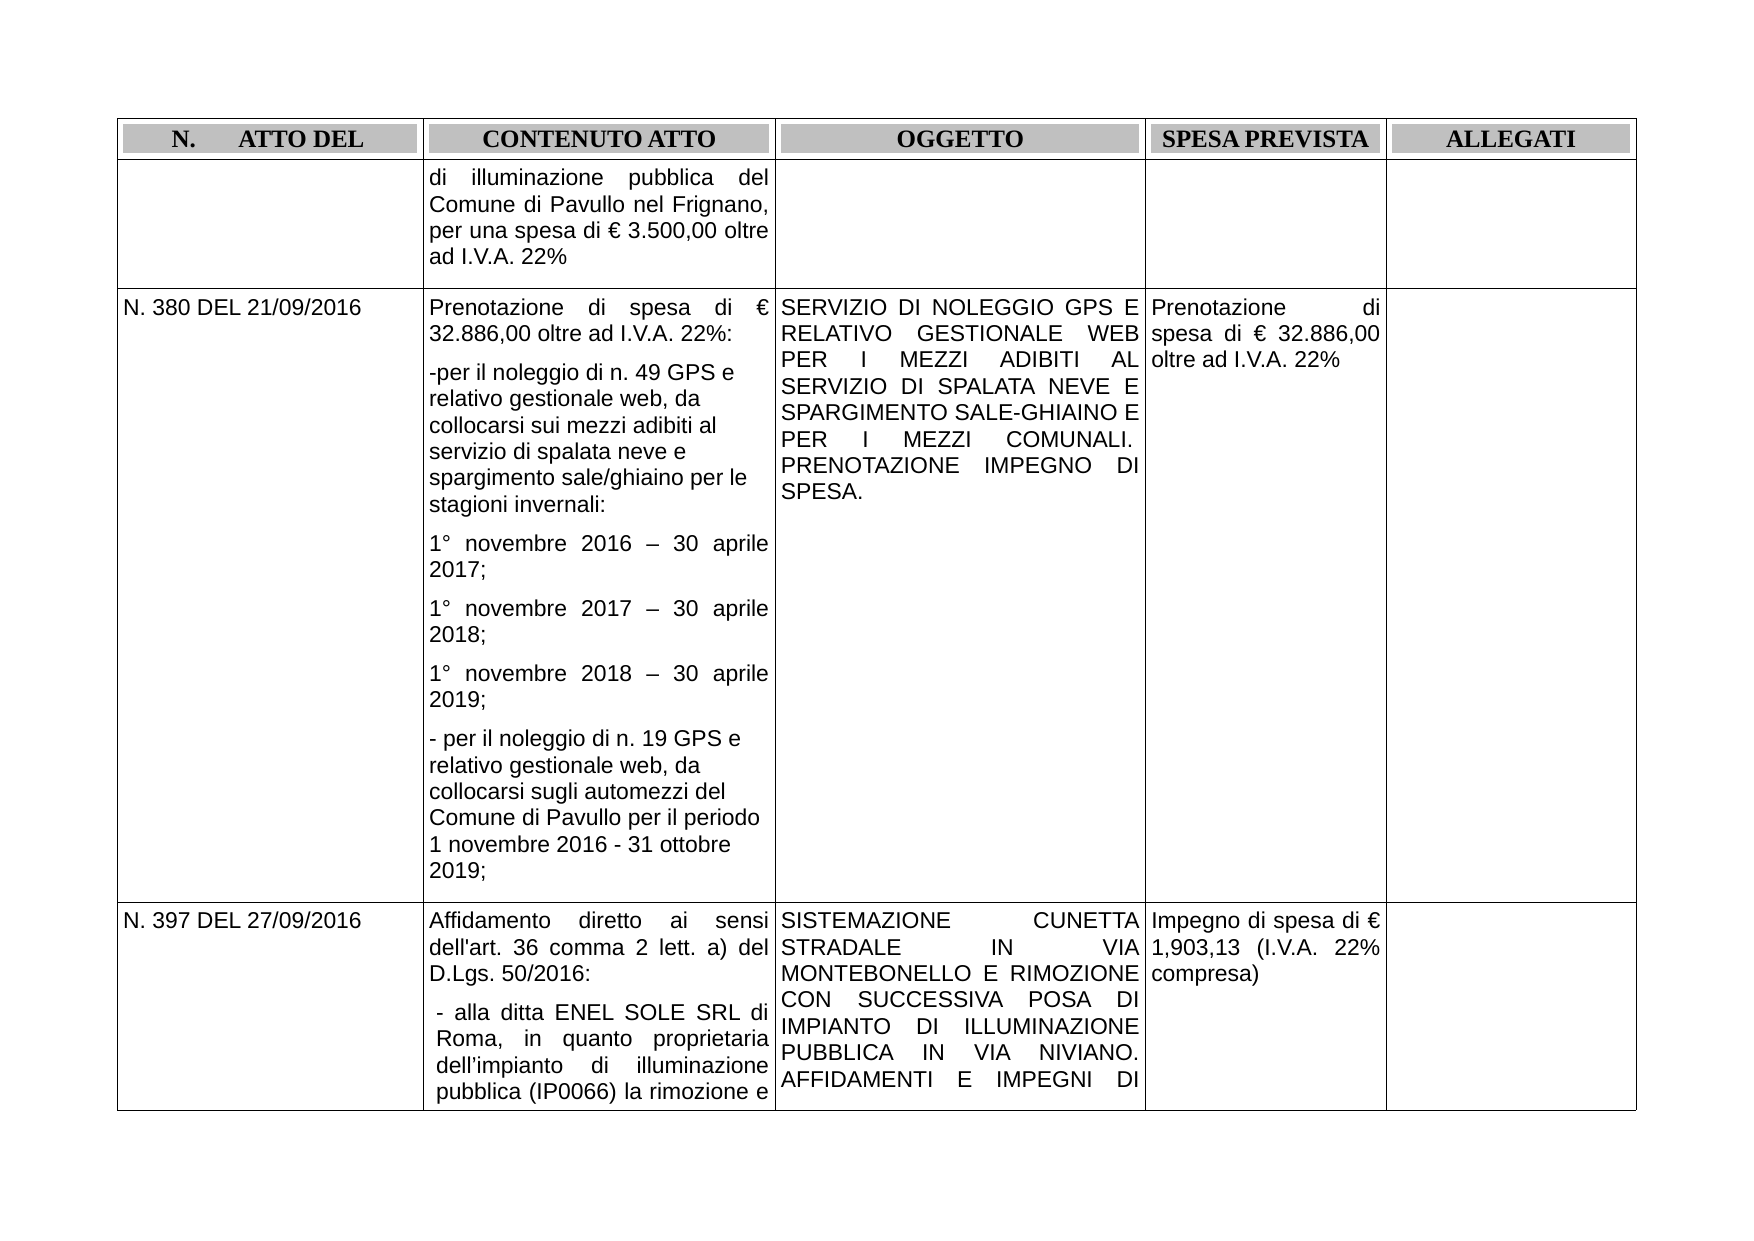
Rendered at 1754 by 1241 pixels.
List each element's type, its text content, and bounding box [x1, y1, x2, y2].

table_cell [1387, 160, 1636, 288]
table_cell [1387, 289, 1636, 902]
table_cell [118, 160, 423, 288]
table_header SPESA PREVISTA [1146, 119, 1386, 158]
table_cell [776, 160, 1145, 288]
table_cell N. 397 DEL 27/09/2016 [118, 903, 423, 1110]
table_cell SISTEMAZIONE CUNETTA STRADALE IN VIA MONTEBONELLO E RIMOZIONE CON SUCCESSIVA POSA DI IMPIANTO DI ILLUMINAZIONE PUBBLICA IN VIA NIVIANO. AFFIDAMENTI E IMPEGNI DI [776, 903, 1145, 1110]
table_header CONTENUTO ATTO [424, 119, 775, 158]
table_cell [1146, 160, 1386, 288]
table_cell Impegno di spesa di € 1,903,13 (I.V.A. 22% compresa) [1146, 903, 1386, 1110]
table_header OGGETTO [776, 119, 1145, 158]
table_header ALLEGATI [1387, 119, 1636, 158]
table_cell [1387, 903, 1636, 1110]
table_cell Affidamento diretto ai sensi dell'art. 36 comma 2 lett. a) del D.Lgs. 50/2016: - alla ditta ENEL SOLE SRL di Roma, in quanto proprietaria dell’impianto di illuminazione pubblica (IP0066) la rimozione e [424, 903, 775, 1110]
table_header N. ATTO DEL [118, 119, 423, 158]
table_cell SERVIZIO DI NOLEGGIO GPS E RELATIVO GESTIONALE WEB PER I MEZZI ADIBITI AL SERVIZIO DI SPALATA NEVE E SPARGIMENTO SALE-GHIAINO E PER I MEZZI COMUNALI. PRENOTAZIONE IMPEGNO DI SPESA. [776, 289, 1145, 902]
table_cell di illuminazione pubblica del Comune di Pavullo nel Frignano, per una spesa di € 3.500,00 oltre ad I.V.A. 22% [424, 160, 775, 288]
table_cell N. 380 DEL 21/09/2016 [118, 289, 423, 902]
table_cell Prenotazione di spesa di € 32.886,00 oltre ad I.V.A. 22%: -per il noleggio di n. 49 GPS e relativo gestionale web, da collocarsi sui mezzi adibiti al servizio di spalata neve e spargimento sale/ghiaino per le stagioni invernali: 1° novembre 2016 – 30 aprile 2017; 1° novembre 2017 – 30 aprile 2018; 1° novembre 2018 – 30 aprile 2019; - per il noleggio di n. 19 GPS e relativo gestionale web, da collocarsi sugli automezzi del Comune di Pavullo per il periodo 1 novembre 2016 - 31 ottobre 2019; [424, 289, 775, 902]
table_cell Prenotazione di spesa di € 32.886,00 oltre ad I.V.A. 22% [1146, 289, 1386, 902]
